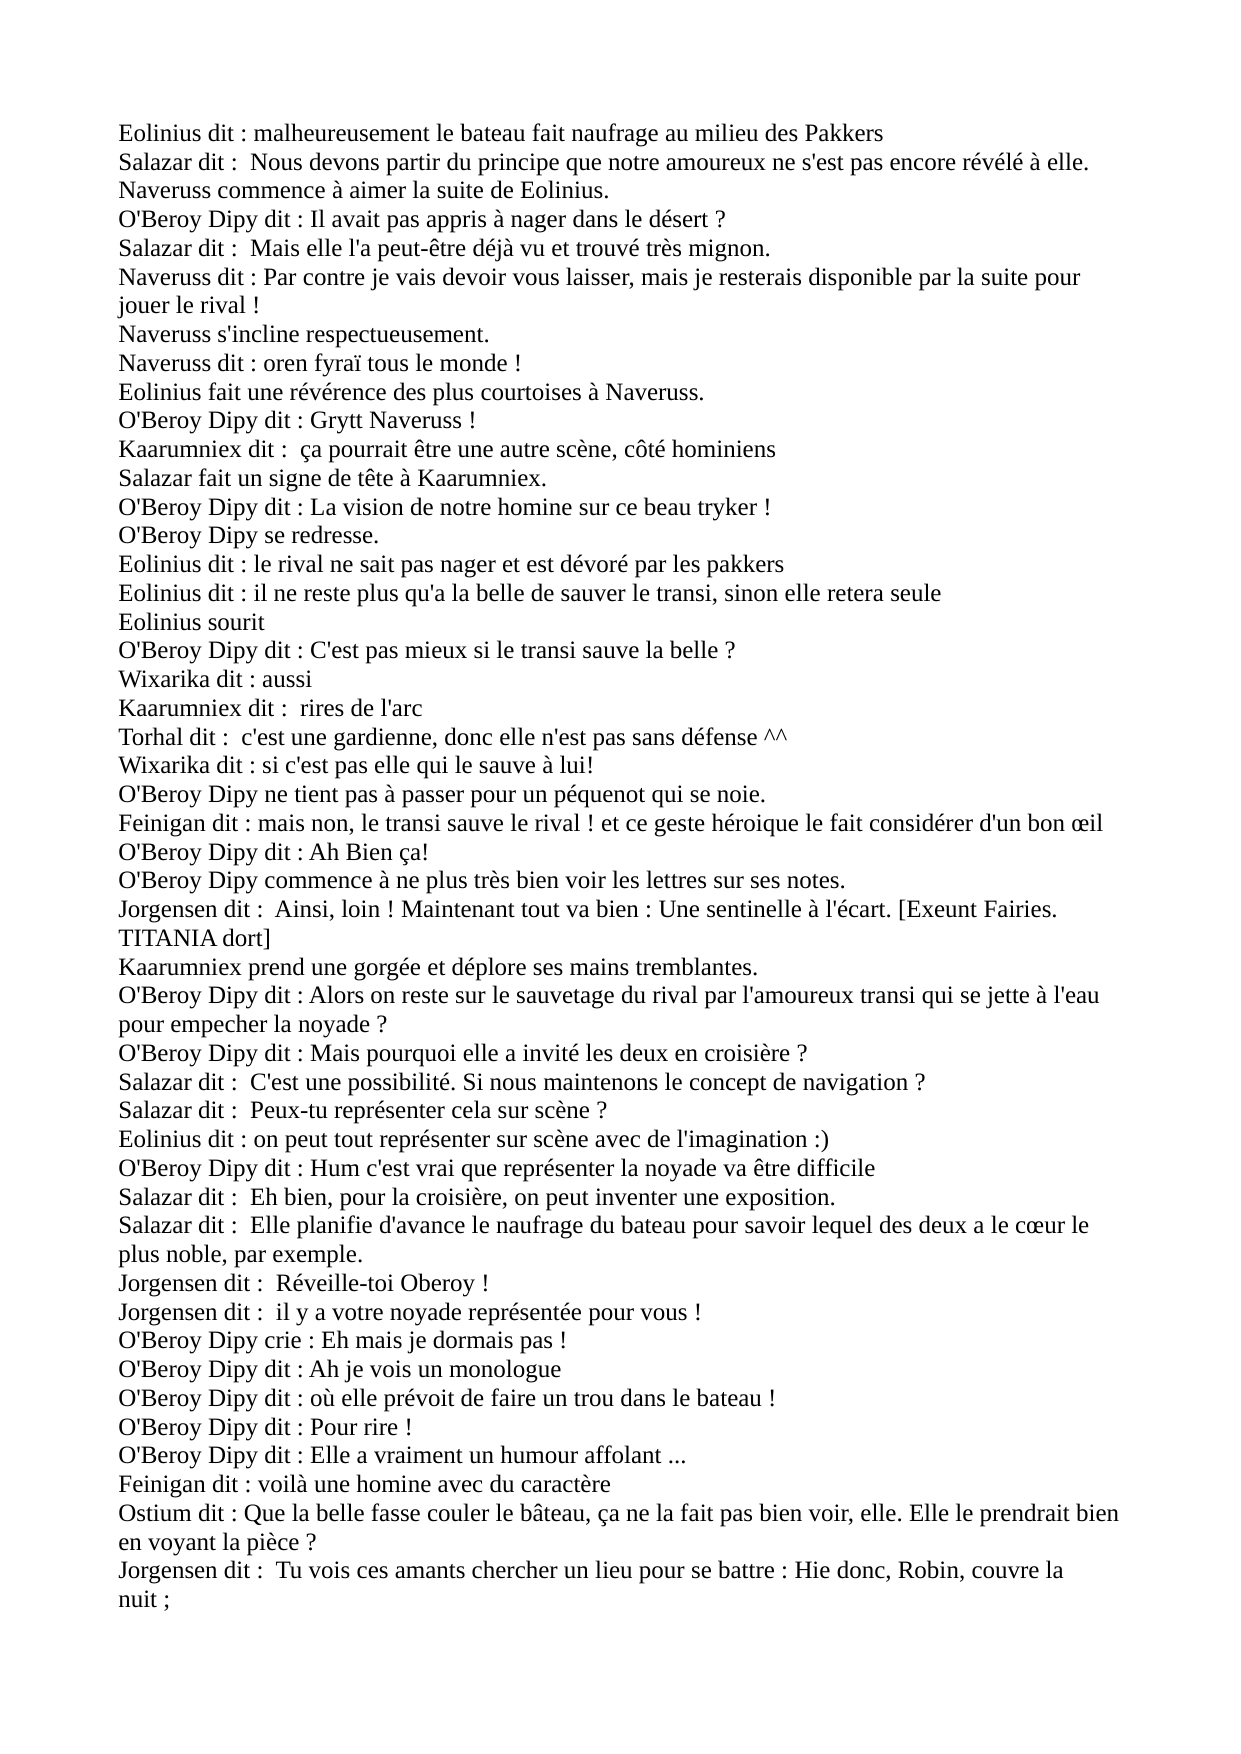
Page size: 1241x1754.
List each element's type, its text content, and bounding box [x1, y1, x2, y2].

text Eolinius dit : on peut tout représenter sur scène avec de l'imagination :) [118, 1124, 1122, 1153]
text O'Beroy Dipy crie : Eh mais je dormais pas ! [118, 1326, 1122, 1354]
text Jorgensen dit : Réveille-toi Oberoy ! [118, 1268, 1122, 1297]
text O'Beroy Dipy dit : Hum c'est vrai que représenter la noyade va être difficile [118, 1153, 1122, 1182]
text Wixarika dit : si c'est pas elle qui le sauve à lui! [118, 751, 1122, 779]
text Feinigan dit : mais non, le transi sauve le rival ! et ce geste héroique le fait considérer d'un bon œil [118, 808, 1122, 837]
text O'Beroy Dipy ne tient pas à passer pour un péquenot qui se noie. [118, 779, 1122, 808]
text Eolinius dit : il ne reste plus qu'a la belle de sauver le transi, sinon elle retera seule [118, 578, 1122, 607]
text Naveruss dit : oren fyraï tous le monde ! [118, 348, 1122, 377]
text Salazar dit : C'est une possibilité. Si nous maintenons le concept de navigation ? [118, 1067, 1122, 1096]
text Kaarumniex dit : rires de l'arc [118, 693, 1122, 722]
text Salazar dit : Elle planifie d'avance le naufrage du bateau pour savoir lequel des deux a le cœur le plus noble, par exemple. [118, 1211, 1122, 1268]
text Naveruss s'incline respectueusement. [118, 319, 1122, 348]
text O'Beroy Dipy dit : La vision de notre homine sur ce beau tryker ! [118, 492, 1122, 521]
text Kaarumniex prend une gorgée et déplore ses mains tremblantes. [118, 952, 1122, 981]
text O'Beroy Dipy dit : Ah Bien ça! [118, 837, 1122, 866]
text Torhal dit : c'est une gardienne, donc elle n'est pas sans défense ^^ [118, 722, 1122, 751]
text O'Beroy Dipy se redresse. [118, 521, 1122, 549]
text O'Beroy Dipy dit : Il avait pas appris à nager dans le désert ? [118, 204, 1122, 233]
text O'Beroy Dipy dit : Mais pourquoi elle a invité les deux en croisière ? [118, 1038, 1122, 1067]
text Wixarika dit : aussi [118, 664, 1122, 693]
text Feinigan dit : voilà une homine avec du caractère [118, 1469, 1122, 1498]
text Salazar dit : Nous devons partir du principe que notre amoureux ne s'est pas encore révélé à elle. [118, 147, 1122, 176]
text Kaarumniex dit : ça pourrait être une autre scène, côté hominiens [118, 434, 1122, 463]
text O'Beroy Dipy dit : Alors on reste sur le sauvetage du rival par l'amoureux transi qui se jette à l'eau pour empecher la noyade ? [118, 981, 1122, 1038]
text O'Beroy Dipy dit : où elle prévoit de faire un trou dans le bateau ! [118, 1383, 1122, 1412]
text Jorgensen dit : Tu vois ces amants chercher un lieu pour se battre : Hie donc, Robin, couvre la nuit ; [118, 1556, 1122, 1613]
text Jorgensen dit : il y a votre noyade représentée pour vous ! [118, 1297, 1122, 1326]
text Jorgensen dit : Ainsi, loin ! Maintenant tout va bien : Une sentinelle à l'écart. [Exeunt Fairies. TITANIA dort] [118, 894, 1122, 952]
text Salazar dit : Eh bien, pour la croisière, on peut inventer une exposition. [118, 1182, 1122, 1211]
text Eolinius sourit [118, 607, 1122, 636]
text Salazar dit : Peux-tu représenter cela sur scène ? [118, 1096, 1122, 1124]
text O'Beroy Dipy dit : C'est pas mieux si le transi sauve la belle ? [118, 636, 1122, 664]
text O'Beroy Dipy dit : Pour rire ! [118, 1412, 1122, 1441]
text Naveruss commence à aimer la suite de Eolinius. [118, 176, 1122, 204]
text Salazar fait un signe de tête à Kaarumniex. [118, 463, 1122, 492]
text O'Beroy Dipy dit : Grytt Naveruss ! [118, 406, 1122, 434]
text O'Beroy Dipy dit : Elle a vraiment un humour affolant ... [118, 1441, 1122, 1469]
text Naveruss dit : Par contre je vais devoir vous laisser, mais je resterais disponible par la suite pour jouer le rival ! [118, 262, 1122, 319]
text Eolinius dit : malheureusement le bateau fait naufrage au milieu des Pakkers [118, 118, 1122, 147]
text Eolinius fait une révérence des plus courtoises à Naveruss. [118, 377, 1122, 406]
text Ostium dit : Que la belle fasse couler le bâteau, ça ne la fait pas bien voir, elle. Elle le prendrait bien en voyant la pièce ? [118, 1498, 1122, 1556]
text Salazar dit : Mais elle l'a peut-être déjà vu et trouvé très mignon. [118, 233, 1122, 262]
text O'Beroy Dipy commence à ne plus très bien voir les lettres sur ses notes. [118, 866, 1122, 894]
text O'Beroy Dipy dit : Ah je vois un monologue [118, 1354, 1122, 1383]
text Eolinius dit : le rival ne sait pas nager et est dévoré par les pakkers [118, 549, 1122, 578]
